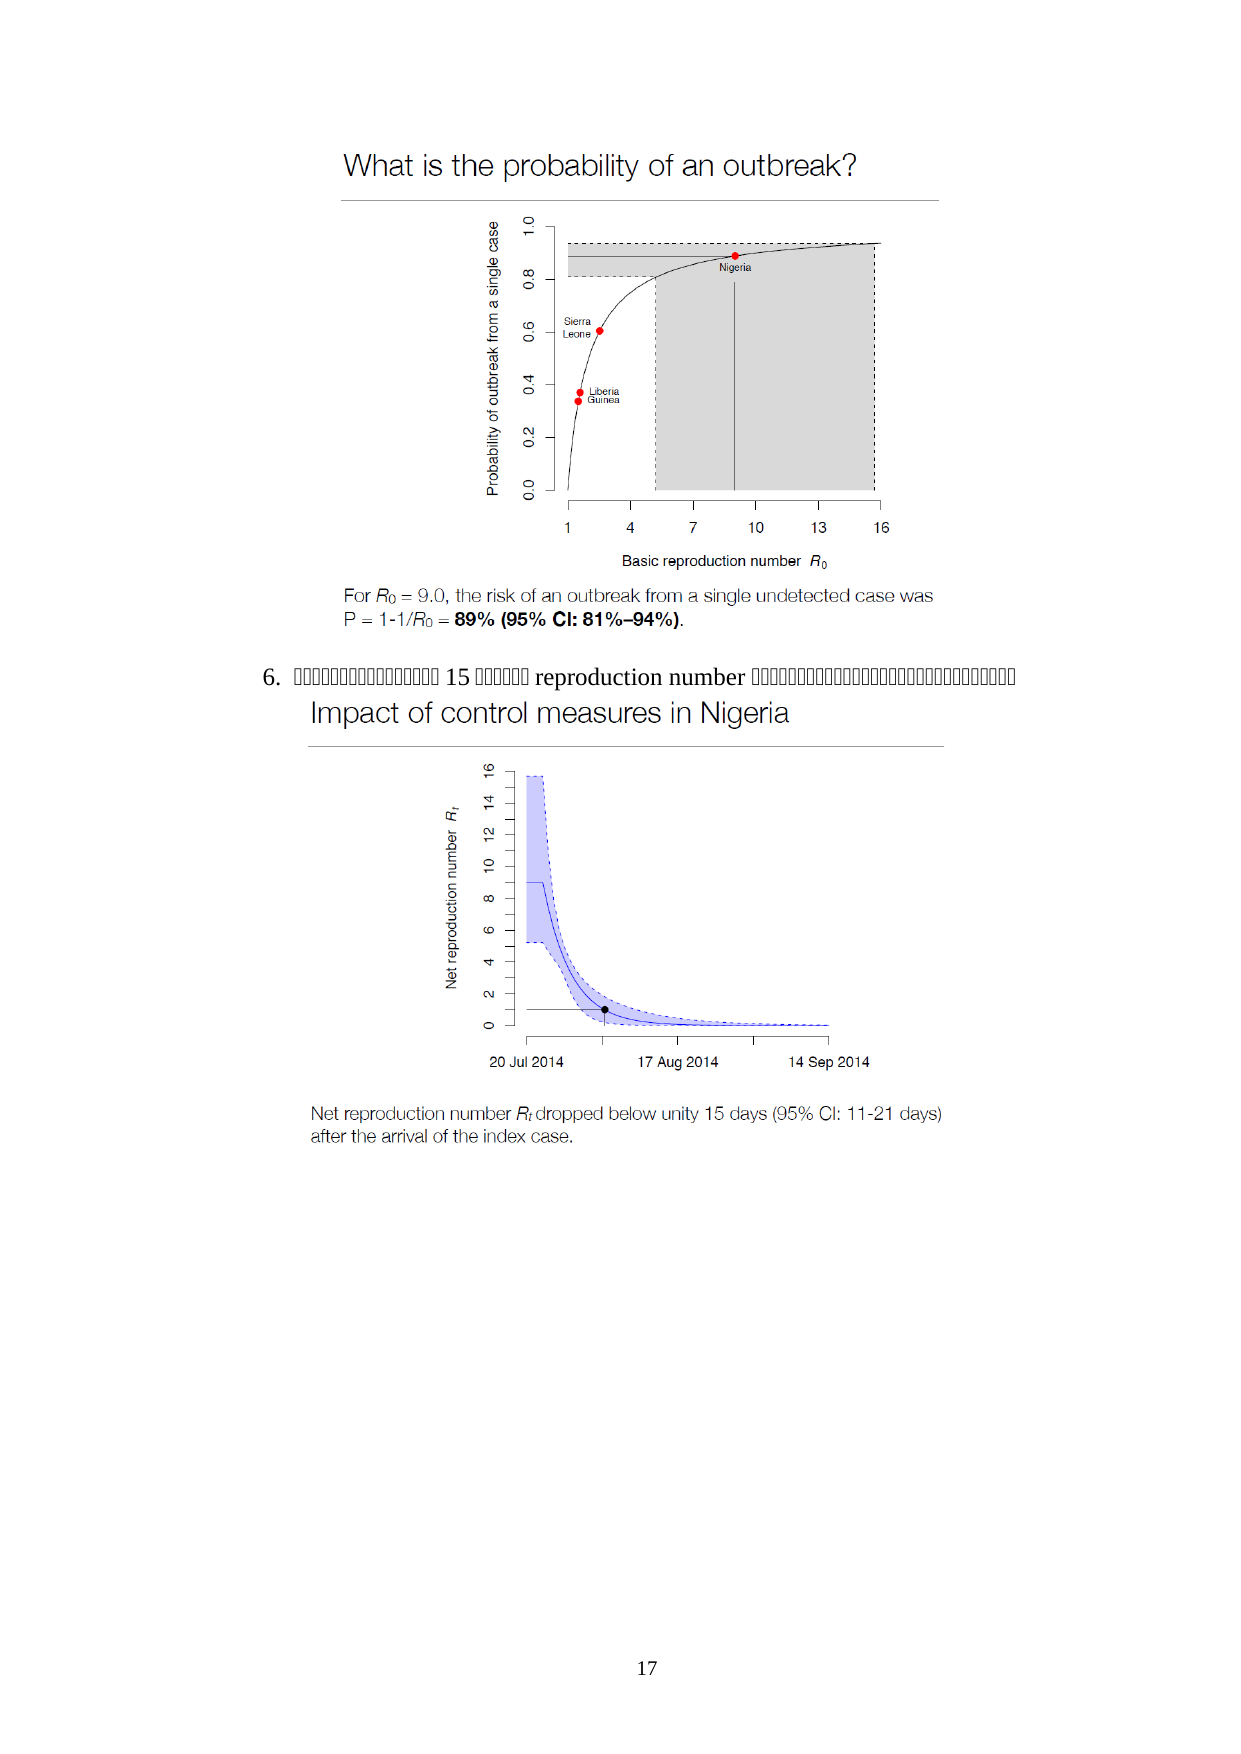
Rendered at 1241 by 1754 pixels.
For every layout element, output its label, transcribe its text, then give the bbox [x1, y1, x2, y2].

picture [306, 696, 945, 1143]
list 採行防治措施可以在指標個案入境後15天即有效降低reproduction number ，如果傳染可在一定期間內終止，則伊波拉疫情預期可獲得限制。 [262, 646, 1125, 696]
picture [339, 150, 939, 631]
